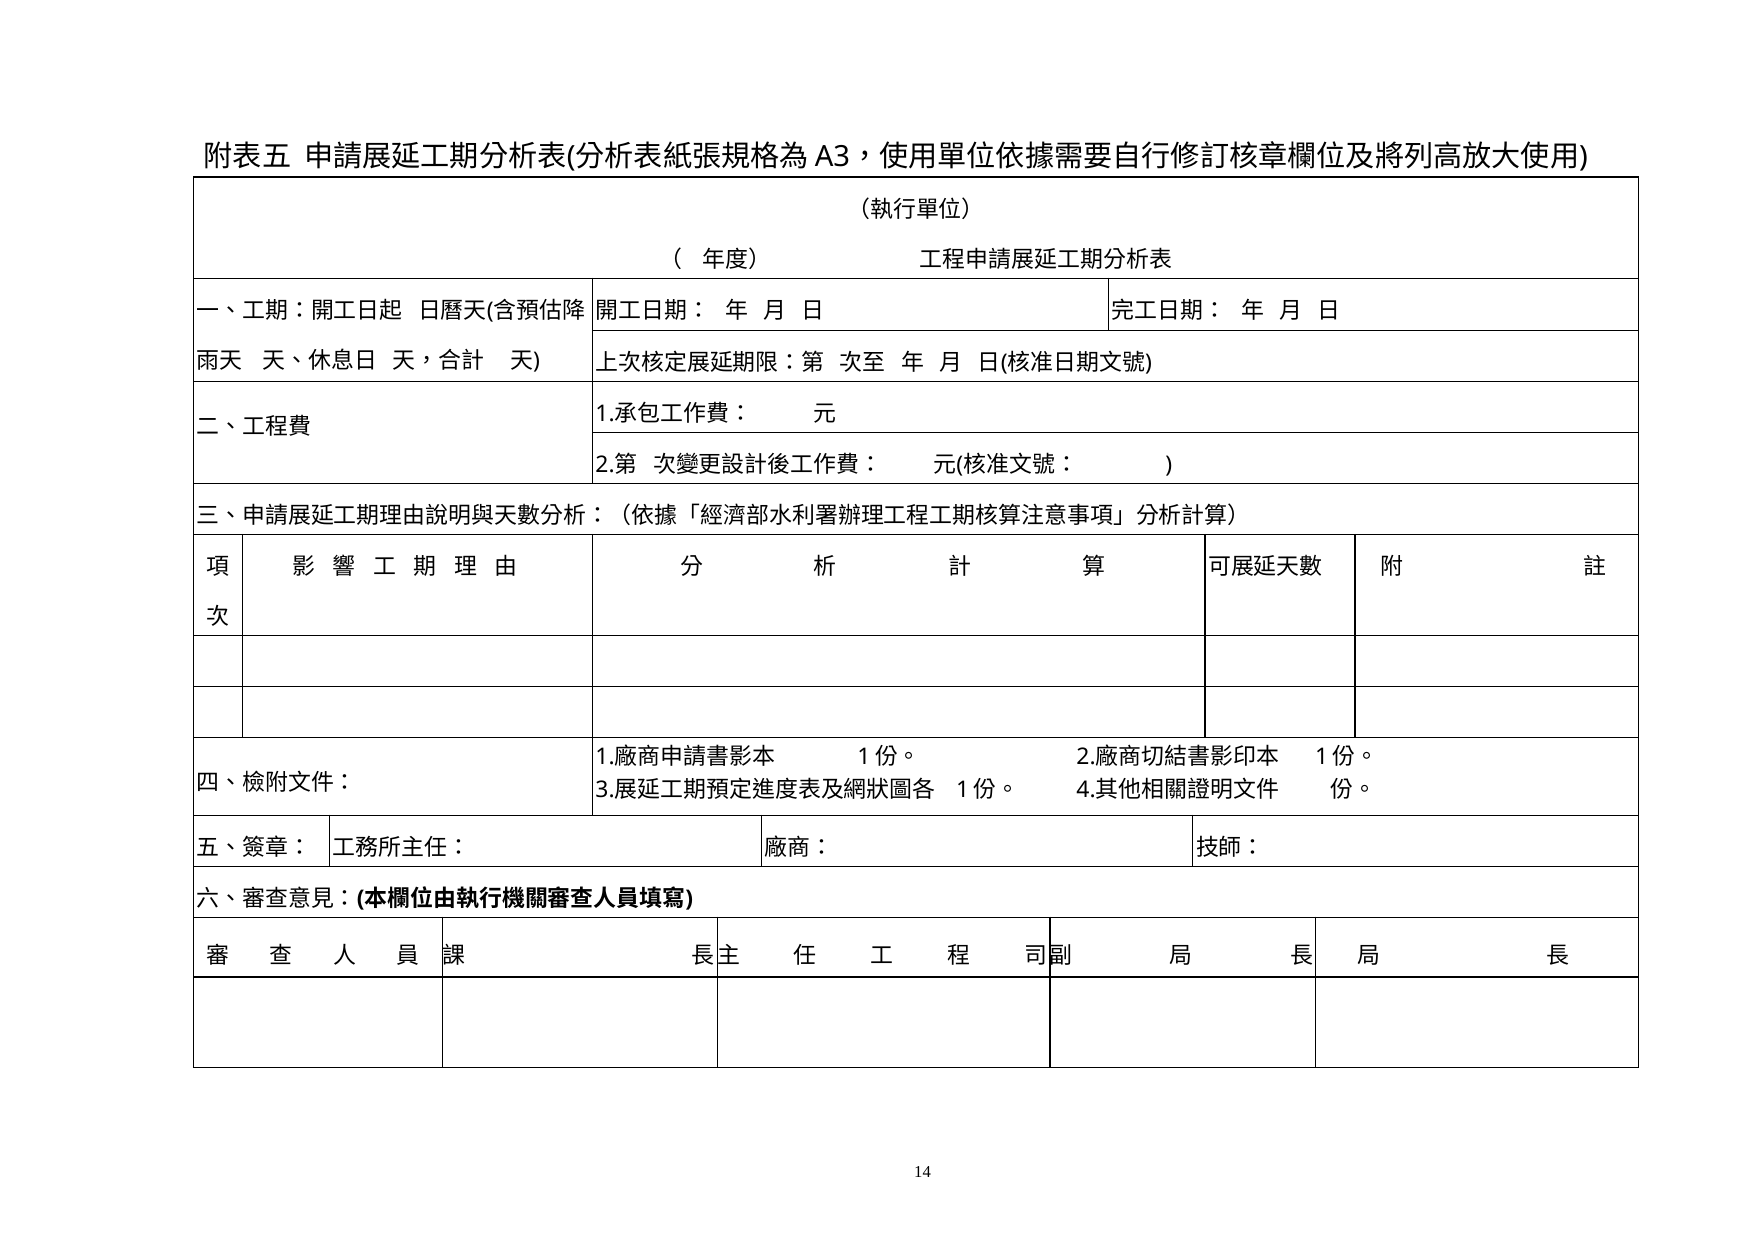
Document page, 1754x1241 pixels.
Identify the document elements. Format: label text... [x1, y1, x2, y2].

table_cell [1051, 978, 1315, 1067]
table_cell 分析計算 [593, 535, 1204, 635]
table_cell 2.第 次變更設計後工作費： 元(核准文號： ) [593, 433, 1638, 483]
table_cell （ 年度） 工程申請展延工期分析表 [194, 228, 1638, 277]
table_cell 上次核定展延期限：第 次至 年 月 日(核准日期文號) [593, 331, 1638, 381]
table_cell 廠商： [762, 816, 1192, 866]
table_cell 2.廠商切結書影印本 1份。 4.其他相關證明文件 份。 [1068, 738, 1638, 814]
table_cell [1206, 636, 1354, 686]
table_cell [243, 636, 592, 686]
table_cell [194, 636, 242, 686]
table_cell 六、審查意見：(本欄位由執行機關審查人員填寫) [194, 867, 1638, 917]
table_cell 局長 [1316, 918, 1638, 976]
table_cell [1356, 687, 1638, 737]
table_cell 四、檢附文件： [194, 738, 592, 814]
table_cell 主任工程司 [718, 918, 1049, 976]
table_cell 1.承包工作費： 元 [593, 382, 1638, 432]
table_cell 審查人員 [194, 918, 442, 976]
table_cell 項次 [194, 535, 242, 635]
table_cell [1356, 636, 1638, 686]
table_cell 二、工程費 [194, 382, 592, 483]
table_cell （執行單位） [194, 178, 1638, 227]
table_cell [1316, 978, 1638, 1067]
table_cell 附註 [1356, 535, 1638, 635]
table_cell [194, 687, 242, 737]
table_cell 可展延天數 [1206, 535, 1354, 635]
table_cell 一、工期：開工日起 日曆天(含預估降雨天 天、休息日 天，合計 天) [194, 279, 592, 381]
table_header 附表五 申請展延工期分析表(分析表紙張規格為A3，使用單位依據需要自行修訂核章欄位及將列高放大使用) [193, 126, 1638, 176]
table_cell 五、簽章： [194, 816, 329, 866]
table_cell 工務所主任： [330, 816, 761, 866]
table_cell 副局長 [1051, 918, 1315, 976]
table_cell 開工日期： 年 月 日 [593, 279, 1108, 329]
table_cell 1.廠商申請書影本 1份。 3.展延工期預定進度表及網狀圖各 1份。 [593, 738, 1067, 814]
table_cell 課長 [443, 918, 717, 976]
table_cell [718, 978, 1049, 1067]
table_cell 技師： [1193, 816, 1638, 866]
table_cell [593, 687, 1204, 737]
table_cell [243, 687, 592, 737]
table_cell 影響工期理由 [243, 535, 592, 635]
table_cell [1206, 687, 1354, 737]
table_cell 三、申請展延工期理由說明與天數分析：（依據「經濟部水利署辦理工程工期核算注意事項」分析計算） [194, 484, 1638, 534]
table_cell 完工日期： 年 月 日 [1109, 279, 1638, 329]
table_cell [443, 978, 717, 1067]
table_cell [593, 636, 1204, 686]
table_cell [194, 978, 442, 1067]
